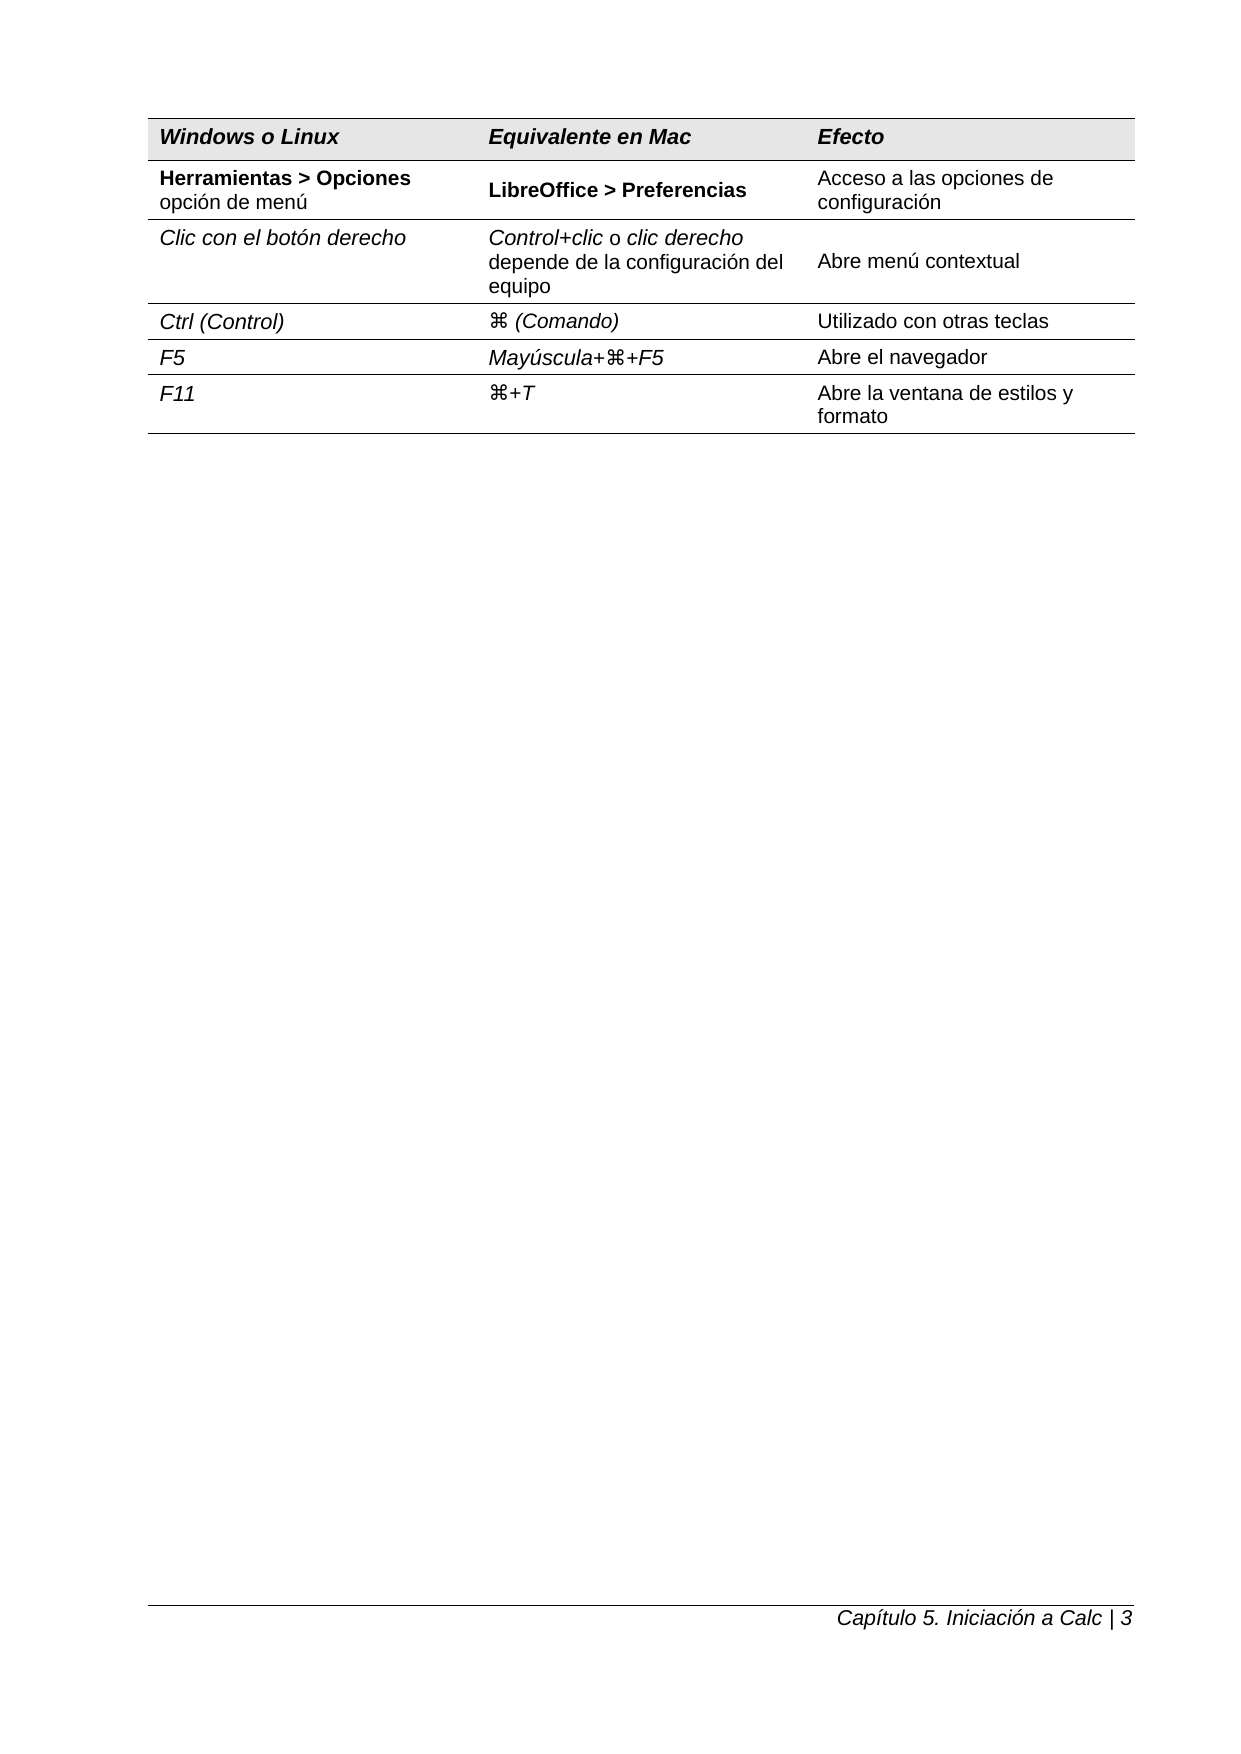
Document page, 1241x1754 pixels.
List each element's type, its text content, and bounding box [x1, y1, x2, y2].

table_cell Abre menú contextual [806, 220, 1135, 302]
table_cell Clic con el botón derecho [148, 220, 477, 302]
table_cell Control+clic o clic derecho depende de la configuración del equipo [477, 220, 806, 302]
table_cell F11 [148, 375, 477, 433]
table_cell LibreOffice > Preferencias [477, 161, 806, 219]
table_header Equivalente en Mac [477, 119, 806, 160]
table_cell Herramientas > Opciones opción de menú [148, 161, 477, 219]
table_cell Abre el navegador [806, 340, 1135, 374]
table_cell ⌘ (Comando) [477, 304, 806, 338]
table_header Windows o Linux [148, 119, 477, 160]
table_cell Acceso a las opciones de configuración [806, 161, 1135, 219]
table_cell F5 [148, 340, 477, 374]
table_cell Mayúscula+⌘+F5 [477, 340, 806, 374]
table_cell Ctrl (Control) [148, 304, 477, 338]
table_cell Utilizado con otras teclas [806, 304, 1135, 338]
table_cell ⌘+T [477, 375, 806, 433]
table_cell Abre la ventana de estilos y formato [806, 375, 1135, 433]
table_header Efecto [806, 119, 1135, 160]
